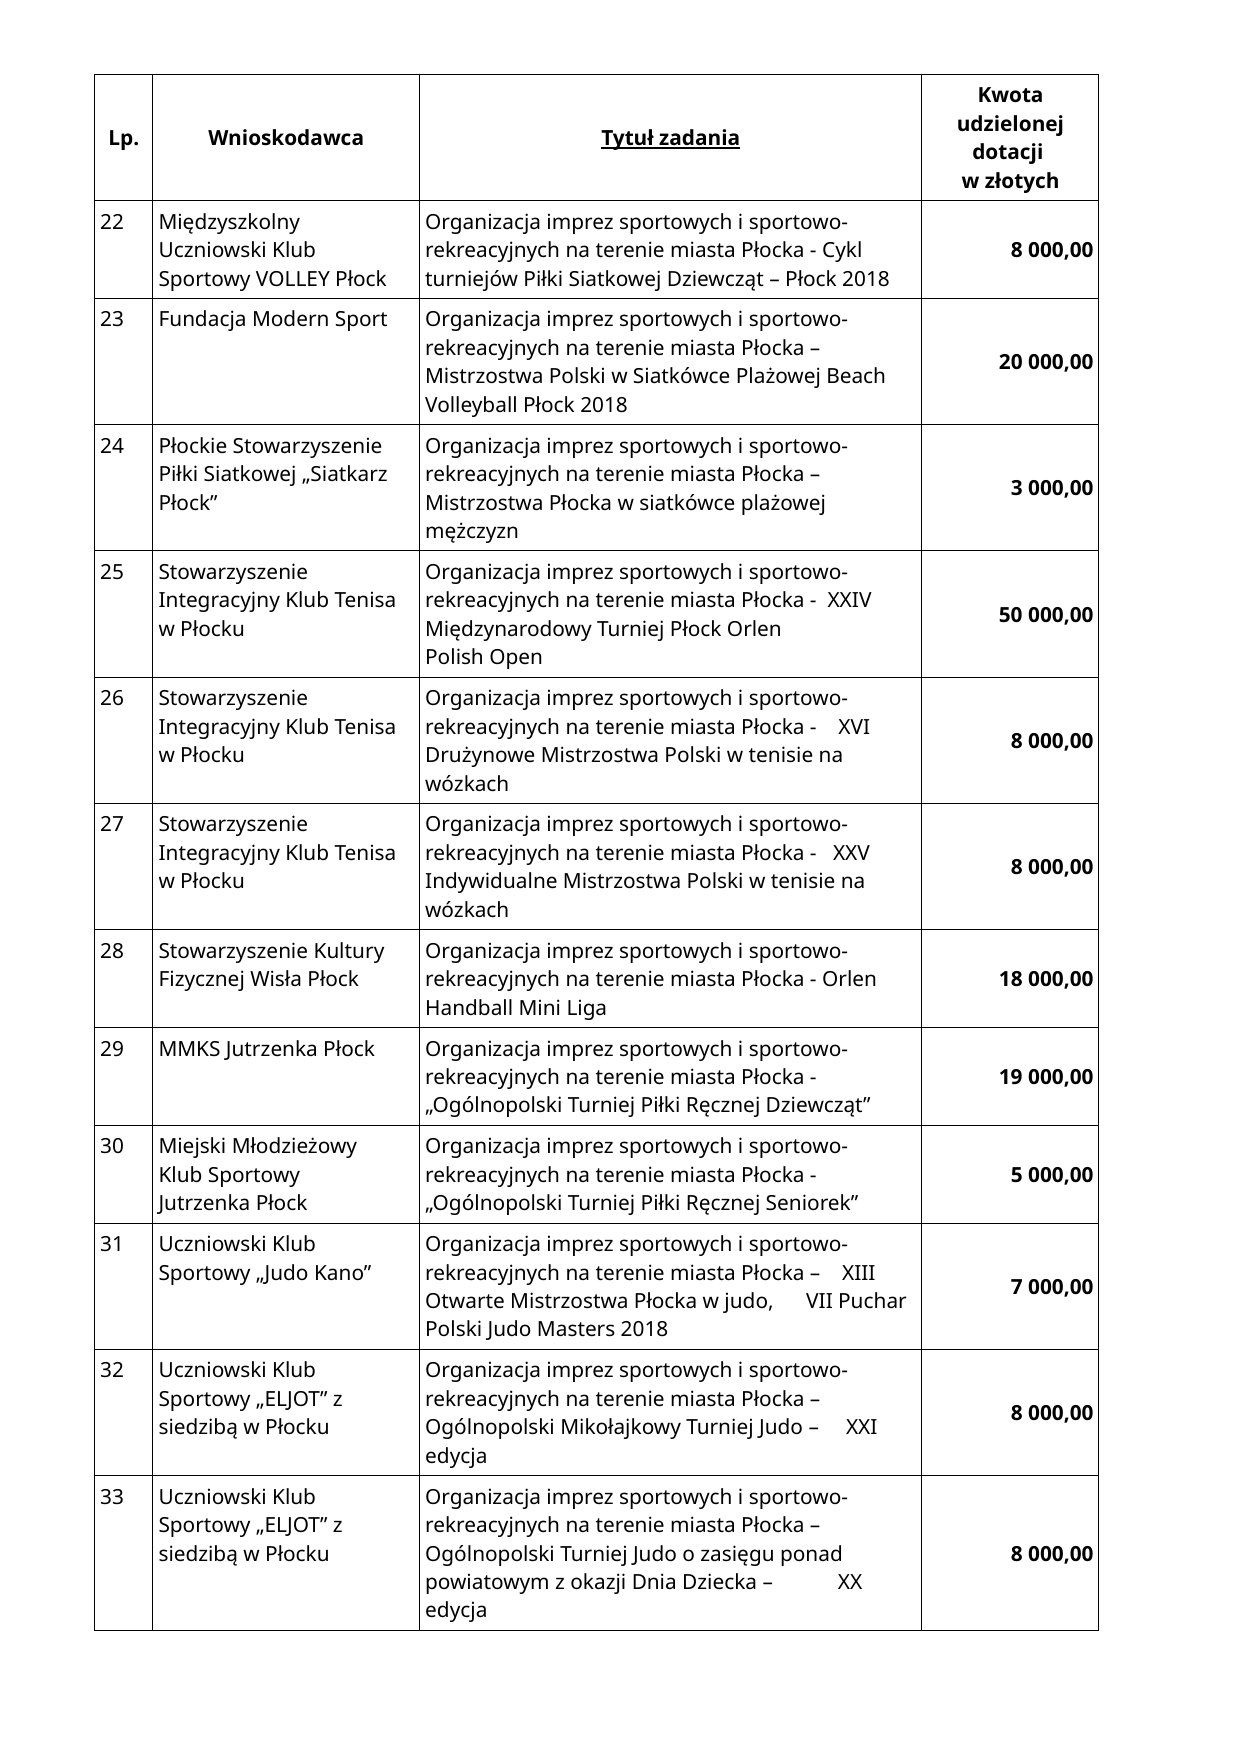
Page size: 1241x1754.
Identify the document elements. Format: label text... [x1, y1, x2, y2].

table_cell 25 [95, 551, 152, 677]
table_cell Organizacja imprez sportowych i sportowo-rekreacyjnych na terenie miasta Płocka – Ogólnopolski Turniej Judo o zasięgu ponad powiatowym z okazji Dnia Dziecka – XX edycja [420, 1476, 921, 1630]
table_cell Organizacja imprez sportowych i sportowo-rekreacyjnych na terenie miasta Płocka - XVI Drużynowe Mistrzostwa Polski w tenisie na wózkach [420, 678, 921, 803]
table_cell 31 [95, 1224, 152, 1349]
table_cell 20 000,00 [922, 299, 1098, 424]
table_header Wnioskodawca [153, 75, 419, 200]
table_header Lp. [95, 75, 152, 200]
table_cell Międzyszkolny Uczniowski Klub Sportowy VOLLEY Płock [153, 201, 419, 298]
table_cell Stowarzyszenie Kultury Fizycznej Wisła Płock [153, 930, 419, 1027]
table_cell 26 [95, 678, 152, 803]
table_cell 23 [95, 299, 152, 424]
table_cell 8 000,00 [922, 1350, 1098, 1475]
table_cell 22 [95, 201, 152, 298]
table_cell Uczniowski Klub Sportowy „Judo Kano” [153, 1224, 419, 1349]
table_cell 8 000,00 [922, 1476, 1098, 1630]
table_cell Stowarzyszenie Integracyjny Klub Tenisa w Płocku [153, 678, 419, 803]
table_cell 30 [95, 1126, 152, 1222]
table_cell 24 [95, 425, 152, 550]
table_cell 5 000,00 [922, 1126, 1098, 1222]
table_cell 29 [95, 1028, 152, 1125]
table_cell 8 000,00 [922, 201, 1098, 298]
table_cell Organizacja imprez sportowych i sportowo-rekreacyjnych na terenie miasta Płocka - „Ogólnopolski Turniej Piłki Ręcznej Dziewcząt” [420, 1028, 921, 1125]
table_cell MMKS Jutrzenka Płock [153, 1028, 419, 1125]
table_cell 3 000,00 [922, 425, 1098, 550]
table_cell 19 000,00 [922, 1028, 1098, 1125]
table_cell Organizacja imprez sportowych i sportowo-rekreacyjnych na terenie miasta Płocka - XXIV Międzynarodowy Turniej Płock Orlen Polish Open [420, 551, 921, 677]
table_cell Stowarzyszenie Integracyjny Klub Tenisa w Płocku [153, 804, 419, 929]
table_cell Uczniowski Klub Sportowy „ELJOT” z siedzibą w Płocku [153, 1350, 419, 1475]
table_cell 8 000,00 [922, 804, 1098, 929]
table_cell 50 000,00 [922, 551, 1098, 677]
table_cell 32 [95, 1350, 152, 1475]
table_cell Organizacja imprez sportowych i sportowo-rekreacyjnych na terenie miasta Płocka – Mistrzostwa Polski w Siatkówce Plażowej Beach Volleyball Płock 2018 [420, 299, 921, 424]
table_cell 27 [95, 804, 152, 929]
table_cell Organizacja imprez sportowych i sportowo-rekreacyjnych na terenie miasta Płocka - „Ogólnopolski Turniej Piłki Ręcznej Seniorek” [420, 1126, 921, 1222]
table_cell Płockie Stowarzyszenie Piłki Siatkowej „Siatkarz Płock” [153, 425, 419, 550]
table_cell Organizacja imprez sportowych i sportowo-rekreacyjnych na terenie miasta Płocka - Orlen Handball Mini Liga [420, 930, 921, 1027]
table_cell Organizacja imprez sportowych i sportowo-rekreacyjnych na terenie miasta Płocka – Ogólnopolski Mikołajkowy Turniej Judo – XXI edycja [420, 1350, 921, 1475]
table_cell Organizacja imprez sportowych i sportowo-rekreacyjnych na terenie miasta Płocka - Cykl turniejów Piłki Siatkowej Dziewcząt – Płock 2018 [420, 201, 921, 298]
table_cell Fundacja Modern Sport [153, 299, 419, 424]
table_cell Organizacja imprez sportowych i sportowo-rekreacyjnych na terenie miasta Płocka –Mistrzostwa Płocka w siatkówce plażowej mężczyzn [420, 425, 921, 550]
table_cell 8 000,00 [922, 678, 1098, 803]
table_header Kwota udzielonej dotacji w złotych [922, 75, 1098, 200]
table_cell Miejski Młodzieżowy Klub Sportowy Jutrzenka Płock [153, 1126, 419, 1222]
table_cell Organizacja imprez sportowych i sportowo-rekreacyjnych na terenie miasta Płocka - XXV Indywidualne Mistrzostwa Polski w tenisie na wózkach [420, 804, 921, 929]
table_cell 18 000,00 [922, 930, 1098, 1027]
table_cell Uczniowski Klub Sportowy „ELJOT” z siedzibą w Płocku [153, 1476, 419, 1630]
table_cell 7 000,00 [922, 1224, 1098, 1349]
table_header Tytuł zadania [420, 75, 921, 200]
table_cell 33 [95, 1476, 152, 1630]
table_cell 28 [95, 930, 152, 1027]
table_cell Stowarzyszenie Integracyjny Klub Tenisa w Płocku [153, 551, 419, 677]
table_cell Organizacja imprez sportowych i sportowo-rekreacyjnych na terenie miasta Płocka – XIII Otwarte Mistrzostwa Płocka w judo, VII Puchar Polski Judo Masters 2018 [420, 1224, 921, 1349]
